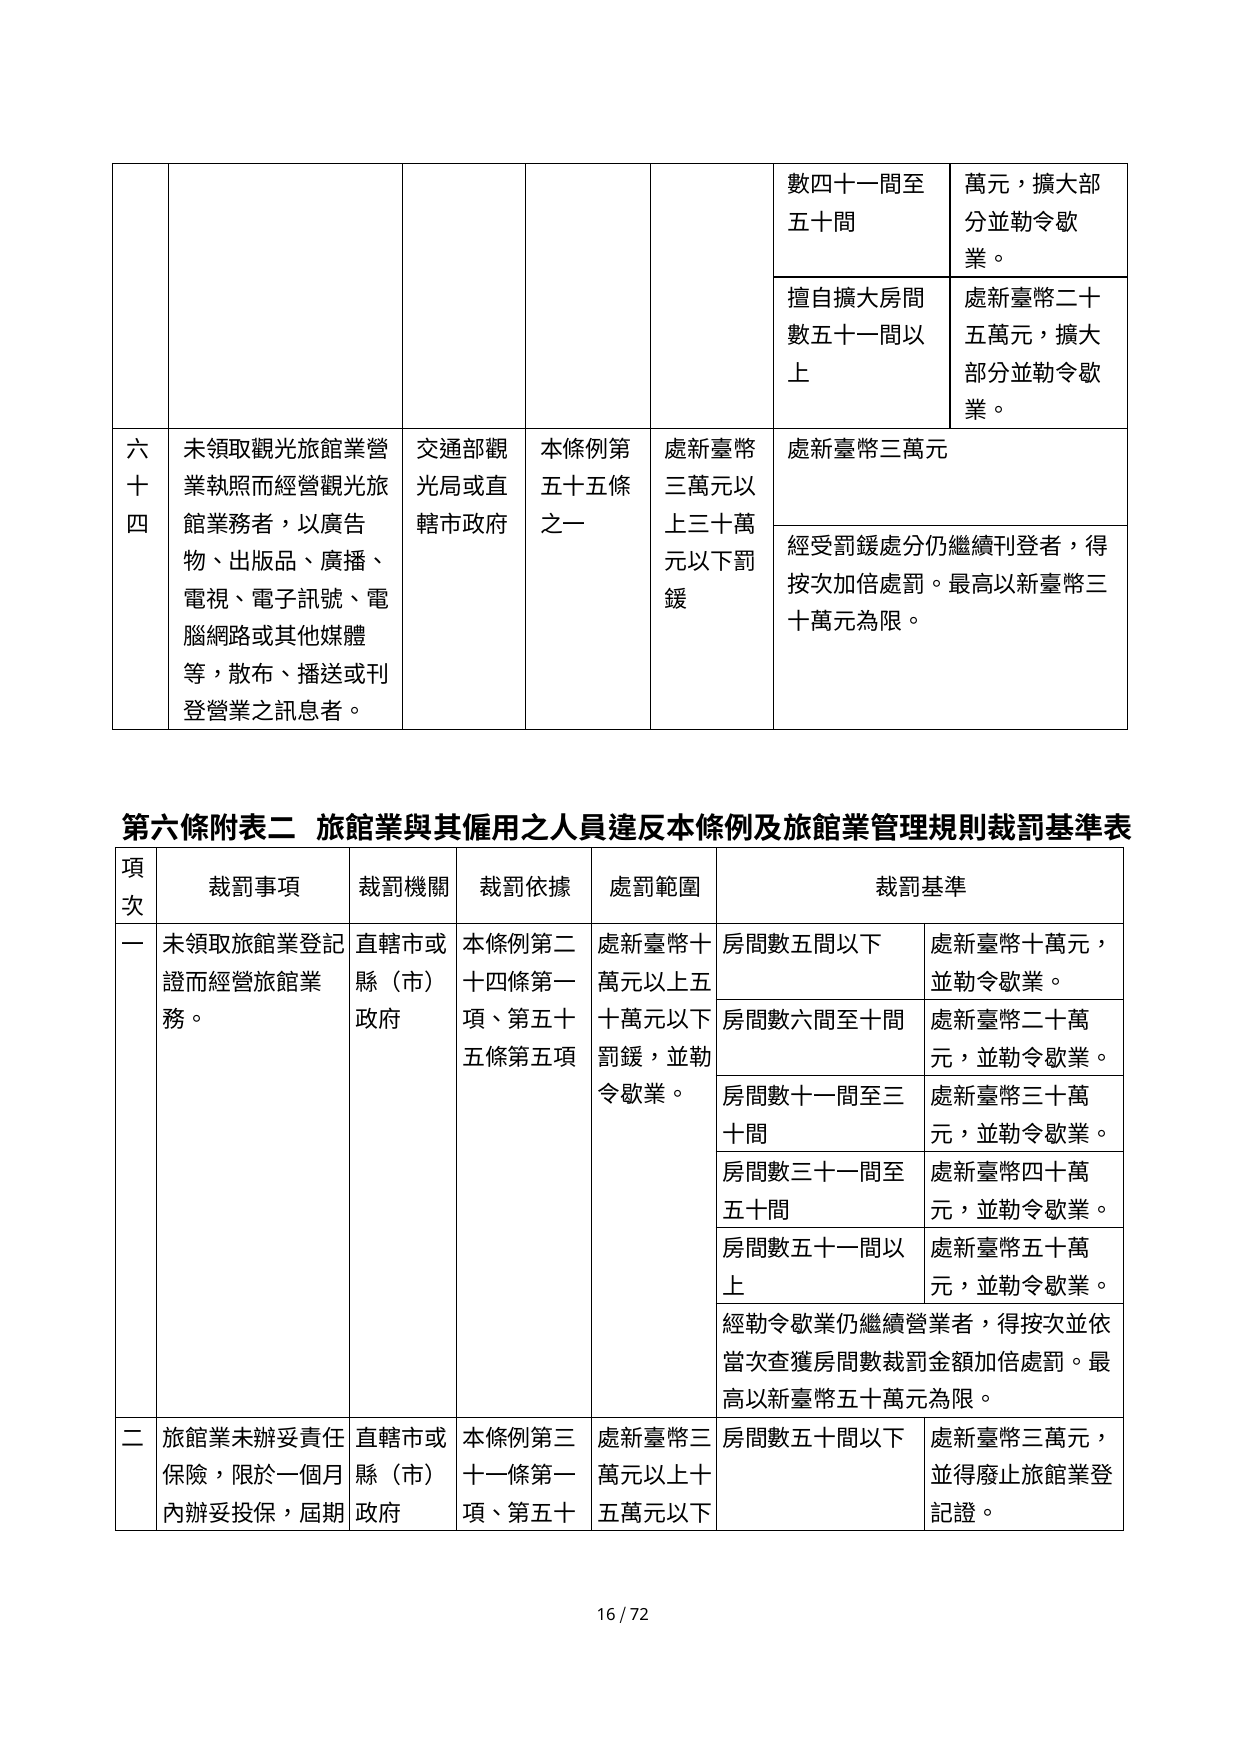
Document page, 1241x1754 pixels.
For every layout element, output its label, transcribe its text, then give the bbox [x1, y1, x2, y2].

table_cell [169, 164, 402, 427]
table_cell 本條例第三十一條第一項、第五十 [457, 1418, 591, 1530]
table_cell 本條例第五十五條之一 [526, 429, 650, 728]
table_cell [651, 164, 773, 427]
table_cell 處新臺幣四十萬元，並勒令歇業。 [925, 1152, 1123, 1227]
table_cell 處新臺幣五十萬元，並勒令歇業。 [925, 1228, 1123, 1303]
table_cell [113, 164, 168, 427]
table_cell 房間數六間至十間 [717, 1000, 924, 1075]
table_cell 處新臺幣三萬元，並得廢止旅館業登記證。 [925, 1418, 1123, 1530]
table_cell 六十四 [113, 429, 168, 728]
table_cell 處新臺幣二十萬元，並勒令歇業。 [925, 1000, 1123, 1075]
table_cell 處新臺幣二十五萬元，擴大部分並勒令歇業。 [951, 278, 1127, 427]
table_cell 房間數五十一間以上 [717, 1228, 924, 1303]
table_cell 旅館業未辦妥責任保險，限於一個月內辦妥投保，屆期 [157, 1418, 349, 1530]
table_header 裁罰事項 [157, 848, 349, 923]
table_cell 經勒令歇業仍繼續營業者，得按次並依當次查獲房間數裁罰金額加倍處罰。最高以新臺幣五十萬元為限。 [717, 1304, 1123, 1417]
table_header 裁罰基準 [717, 848, 1123, 923]
table_cell 本條例第二十四條第一項、第五十五條第五項 [457, 924, 591, 1417]
table_cell 萬元，擴大部分並勒令歇業。 [951, 164, 1127, 276]
table_cell 數四十一間至五十間 [774, 164, 949, 276]
text 第六條附表二 旅館業與其僱用之人員違反本條例及旅館業管理規則裁罰基準表 [118, 804, 1136, 847]
table_header 裁罰依據 [457, 848, 591, 923]
table_header 項次 [116, 848, 156, 923]
table_header 裁罰機關 [350, 848, 456, 923]
table_cell [526, 164, 650, 427]
table_cell 二 [116, 1418, 156, 1530]
table_cell 未領取觀光旅館業營業執照而經營觀光旅館業務者，以廣告物、出版品、廣播、電視、電子訊號、電腦網路或其他媒體等，散布、播送或刊登營業之訊息者。 [169, 429, 402, 728]
table_cell 直轄市或縣（市）政府 [350, 924, 456, 1417]
table_cell 經受罰鍰處分仍繼續刊登者，得按次加倍處罰。最高以新臺幣三十萬元為限。 [774, 526, 1127, 728]
table_cell 處新臺幣三十萬元，並勒令歇業。 [925, 1076, 1123, 1151]
table_header 處罰範圍 [592, 848, 716, 923]
table_cell 處新臺幣三萬元以上三十萬元以下罰鍰 [651, 429, 773, 728]
table_cell 處新臺幣十萬元，並勒令歇業。 [925, 924, 1123, 999]
table_cell 房間數十一間至三十間 [717, 1076, 924, 1151]
table_cell 房間數五間以下 [717, 924, 924, 999]
table_cell 處新臺幣三萬元以上十五萬元以下 [592, 1418, 716, 1530]
table_cell 房間數三十一間至五十間 [717, 1152, 924, 1227]
table_cell 處新臺幣十萬元以上五十萬元以下罰鍰，並勒令歇業。 [592, 924, 716, 1417]
table_cell 一 [116, 924, 156, 1417]
table_cell 未領取旅館業登記證而經營旅館業務。 [157, 924, 349, 1417]
table_cell 處新臺幣三萬元 [774, 429, 1127, 525]
table_cell 擅自擴大房間數五十一間以上 [774, 278, 949, 427]
table_cell 房間數五十間以下 [717, 1418, 924, 1530]
table_cell 直轄市或縣（市）政府 [350, 1418, 456, 1530]
table_cell 交通部觀光局或直轄市政府 [403, 429, 525, 728]
table_cell [403, 164, 525, 427]
